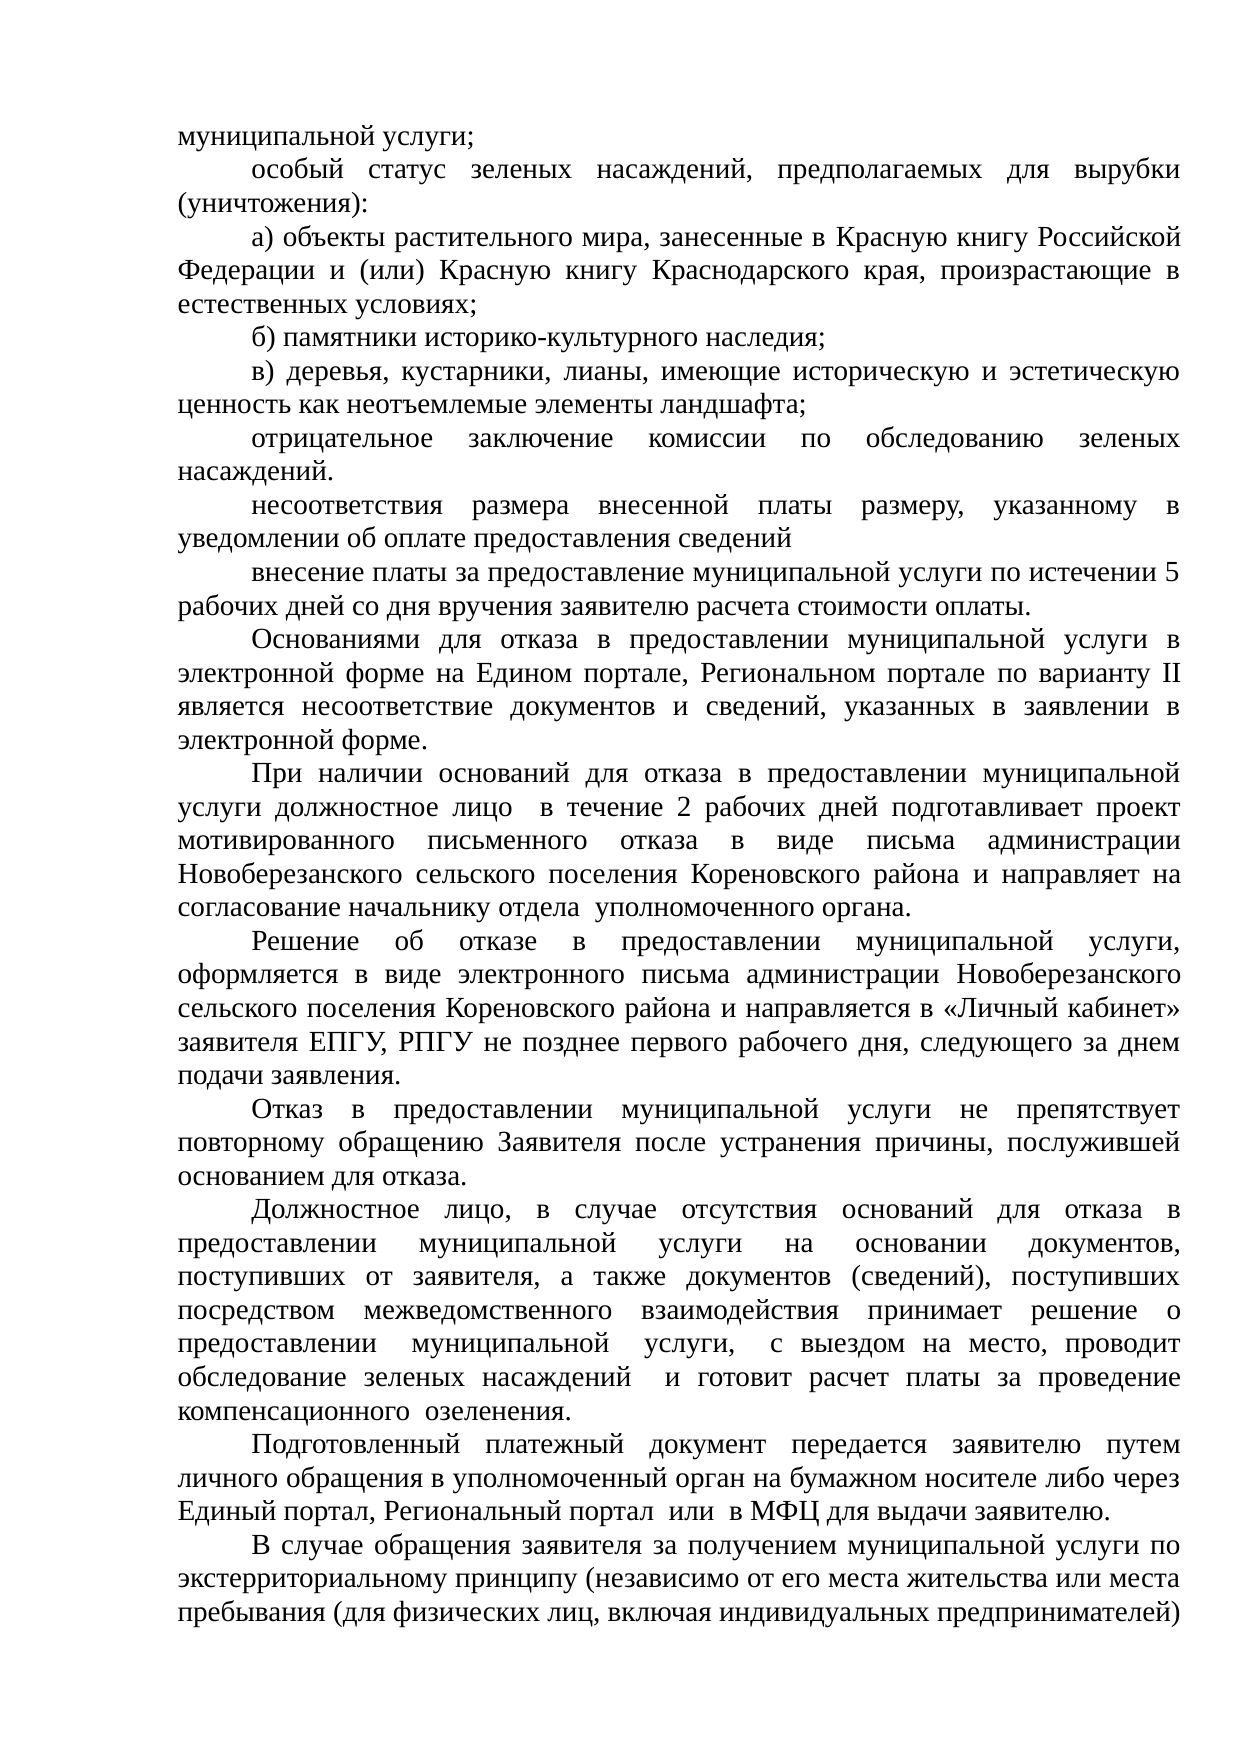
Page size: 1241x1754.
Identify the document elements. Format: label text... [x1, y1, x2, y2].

text внесение платы за предоставление муниципальной услуги по истечении 5 рабочих дней со дня вручения заявителю расчета стоимости оплаты. [177, 554, 1181, 621]
text б) памятники историко-культурного наследия; [177, 319, 1181, 353]
text а) объекты растительного мира, занесенные в Красную книгу Российской Федерации и (или) Красную книгу Краснодарского края, произрастающие в естественных условиях; [177, 219, 1181, 319]
text Решение об отказе в предоставлении муниципальной услуги, оформляется в виде электронного письма администрации Новоберезанского сельского поселения Кореновского района и направляется в «Личный кабинет» заявителя ЕПГУ, РПГУ не позднее первого рабочего дня, следующего за днем подачи заявления. [177, 923, 1181, 1091]
text Должностное лицо, в случае отсутствия оснований для отказа в предоставлении муниципальной услуги на основании документов, поступивших от заявителя, а также документов (сведений), поступивших посредством межведомственного взаимодействия принимает решение о предоставлении муниципальной услуги, с выездом на место, проводит обследование зеленых насаждений и готовит расчет платы за проведение компенсационного озеленения. [177, 1191, 1181, 1426]
text особый статус зеленых насаждений, предполагаемых для вырубки (уничтожения): [177, 152, 1181, 219]
text несоответствия размера внесенной платы размеру, указанному в уведомлении об оплате предоставления сведений [177, 487, 1181, 554]
text Подготовленный платежный документ передается заявителю путем личного обращения в уполномоченный орган на бумажном носителе либо через Единый портал, Региональный портал или в МФЦ для выдачи заявителю. [177, 1426, 1181, 1527]
text в) деревья, кустарники, лианы, имеющие историческую и эстетическую ценность как неотъемлемые элементы ландшафта; [177, 353, 1181, 420]
text муниципальной услуги; [177, 118, 1181, 152]
text В случае обращения заявителя за получением муниципальной услуги по экстерриториальному принципу (независимо от его места жительства или места пребывания (для физических лиц, включая индивидуальных предпринимателей) [177, 1527, 1181, 1627]
text Отказ в предоставлении муниципальной услуги не препятствует повторному обращению Заявителя после устранения причины, послужившей основанием для отказа. [177, 1091, 1181, 1191]
text отрицательное заключение комиссии по обследованию зеленых насаждений. [177, 420, 1181, 487]
text При наличии оснований для отказа в предоставлении муниципальной услуги должностное лицо в течение 2 рабочих дней подготавливает проект мотивированного письменного отказа в виде письма администрации Новоберезанского сельского поселения Кореновского района и направляет на согласование начальнику отдела уполномоченного органа. [177, 755, 1181, 923]
text Основаниями для отказа в предоставлении муниципальной услуги в электронной форме на Едином портале, Региональном портале по варианту II является несоответствие документов и сведений, указанных в заявлении в электронной форме. [177, 621, 1181, 755]
